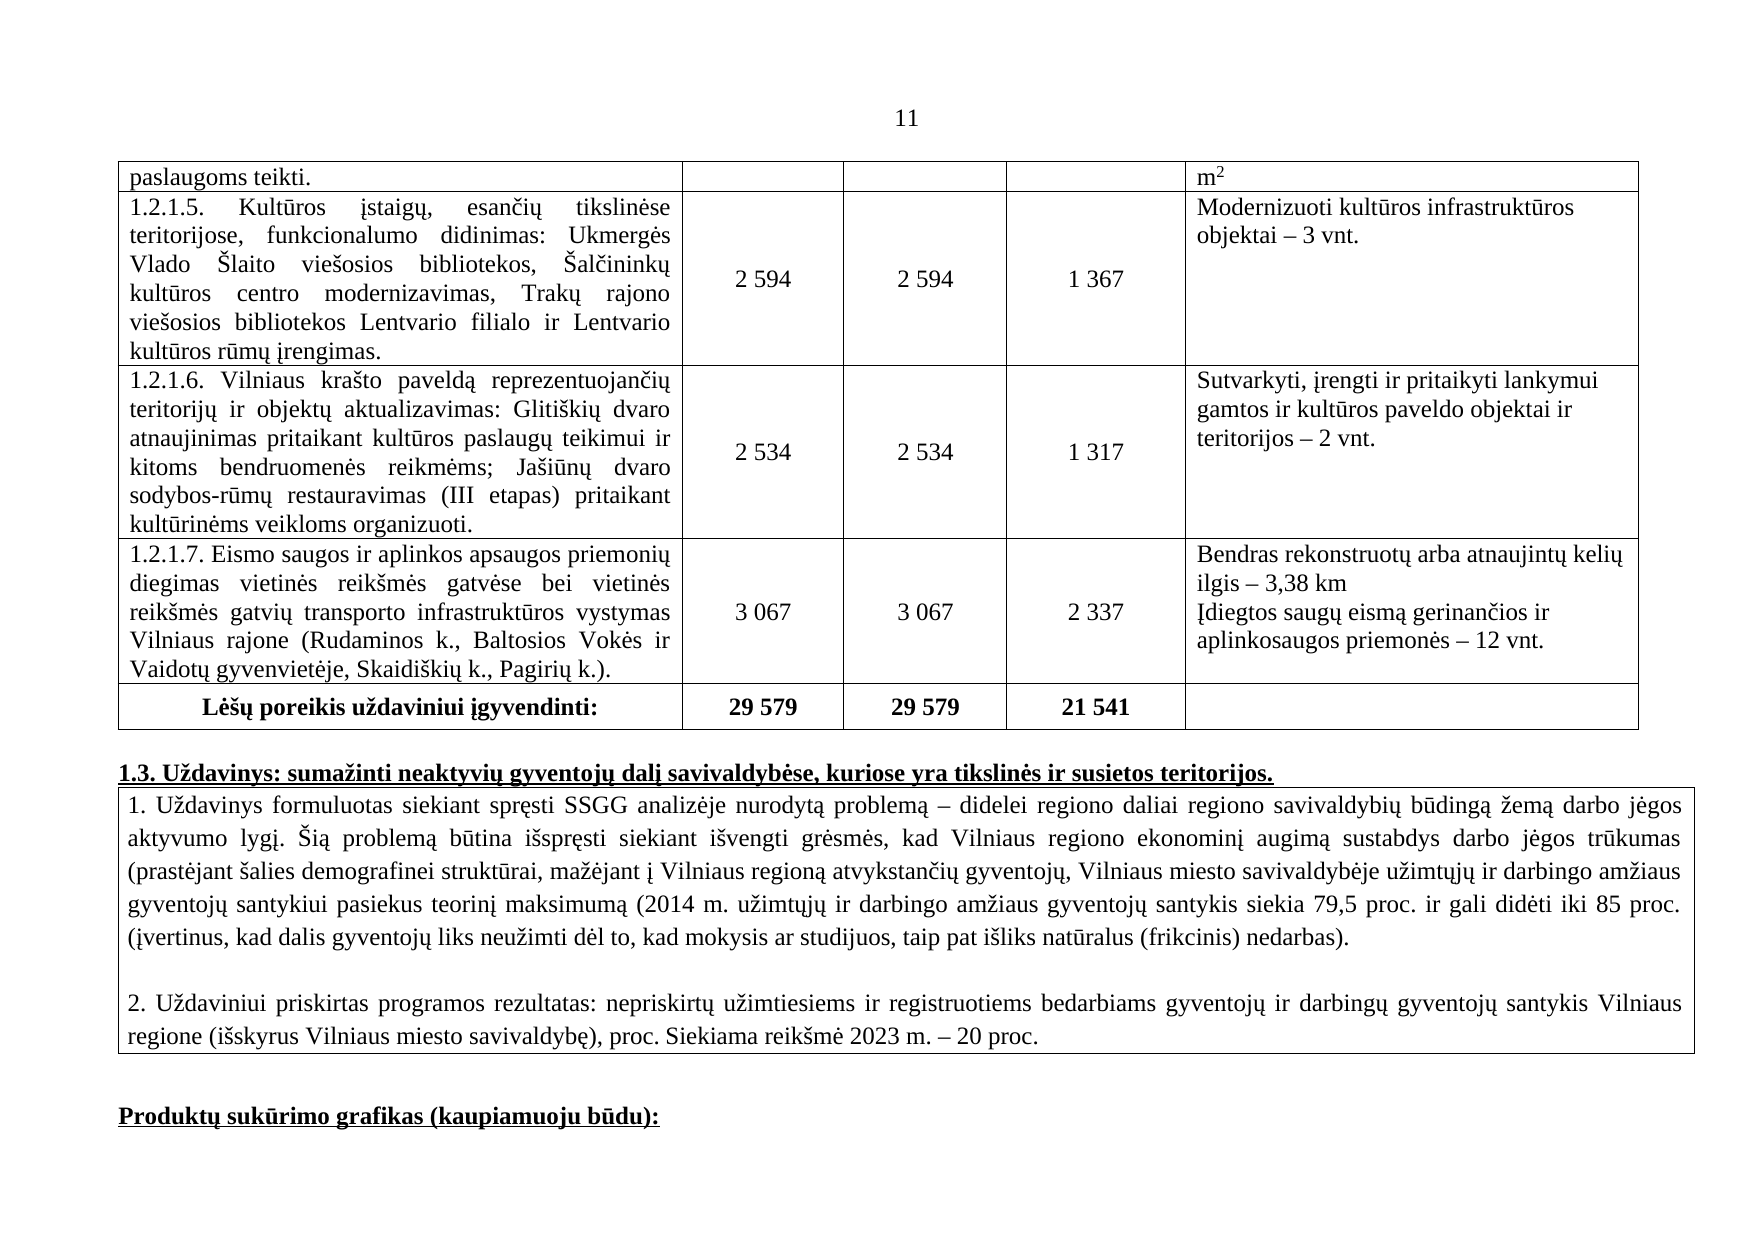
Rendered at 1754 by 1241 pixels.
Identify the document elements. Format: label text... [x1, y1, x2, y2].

table_cell 29 579 [683, 684, 843, 729]
table_cell paslaugoms teikti. [119, 162, 682, 191]
table_cell 1.2.1.6. Vilniaus krašto paveldą reprezentuojančių teritorijų ir objektų aktualizavimas: Glitiškių dvaro atnaujinimas pritaikant kultūros paslaugų teikimui ir kitoms bendruomenės reikmėms; Jašiūnų dvaro sodybos-rūmų restauravimas (III etapas) pritaikant kultūrinėms veikloms organizuoti. [119, 366, 682, 538]
table_cell 3 067 [683, 539, 843, 683]
table_cell 2 534 [844, 366, 1006, 538]
table_cell 1 317 [1007, 366, 1185, 538]
table_cell 2 534 [683, 366, 843, 538]
table_cell 21 541 [1007, 684, 1185, 729]
table_cell Sutvarkyti, įrengti ir pritaikyti lankymui gamtos ir kultūros paveldo objektai ir teritorijos – 2 vnt. [1186, 366, 1638, 538]
table_cell 3 067 [844, 539, 1006, 683]
table_cell [1007, 162, 1185, 191]
table_cell m2 [1186, 162, 1638, 191]
table_cell 2 594 [844, 192, 1006, 364]
table_cell Bendras rekonstruotų arba atnaujintų kelių ilgis – 3,38 km Įdiegtos saugų eismą gerinančios ir aplinkosaugos priemonės – 12 vnt. [1186, 539, 1638, 683]
table_cell 2 594 [683, 192, 843, 364]
table_cell 2 337 [1007, 539, 1185, 683]
text 1. Uždavinys formuluotas siekiant spręsti SSGG analizėje nurodytą problemą – didelei regiono daliai regiono savivaldybių būdingą žemą darbo jėgos aktyvumo lygį. Šią problemą būtina išspręsti siekiant išvengti grėsmės, kad Vilniaus regiono ekonominį augimą sustabdys darbo jėgos trūkumas (prastėjant šalies demografinei struktūrai, mažėjant į Vilniaus regioną atvykstančių gyventojų, Vilniaus miesto savivaldybėje užimtųjų ir darbingo amžiaus gyventojų santykiui pasiekus teorinį maksimumą (2014 m. užimtųjų ir darbingo amžiaus gyventojų santykis siekia 79,5 proc. ir gali didėti iki 85 proc. (įvertinus, kad dalis gyventojų liks neužimti dėl to, kad mokysis ar studijuos, taip pat išliks natūralus (frikcinis) nedarbas). [119, 788, 1694, 951]
table_cell 1 367 [1007, 192, 1185, 364]
table_cell [683, 162, 843, 191]
table_cell 1.2.1.7. Eismo saugos ir aplinkos apsaugos priemonių diegimas vietinės reikšmės gatvėse bei vietinės reikšmės gatvių transporto infrastruktūros vystymas Vilniaus rajone (Rudaminos k., Baltosios Vokės ir Vaidotų gyvenvietėje, Skaidiškių k., Pagirių k.). [119, 539, 682, 683]
table_cell [1186, 684, 1638, 729]
text 1.3. Uždavinys: sumažinti neaktyvių gyventojų dalį savivaldybėse, kuriose yra tikslinės ir susietos teritorijos. [118, 758, 1695, 787]
table_cell 1.2.1.5. Kultūros įstaigų, esančių tikslinėse teritorijose, funkcionalumo didinimas: Ukmergės Vlado Šlaito viešosios bibliotekos, Šalčininkų kultūros centro modernizavimas, Trakų rajono viešosios bibliotekos Lentvario filialo ir Lentvario kultūros rūmų įrengimas. [119, 192, 682, 364]
text 2. Uždaviniui priskirtas programos rezultatas: nepriskirtų užimtiesiems ir registruotiems bedarbiams gyventojų ir darbingų gyventojų santykis Vilniaus regione (išskyrus Vilniaus miesto savivaldybę), proc. Siekiama reikšmė 2023 m. – 20 proc. [119, 985, 1694, 1053]
table_cell [844, 162, 1006, 191]
text Produktų sukūrimo grafikas (kaupiamuoju būdu): [118, 1101, 1695, 1130]
table_cell Lėšų poreikis uždaviniui įgyvendinti: [119, 684, 682, 729]
table_cell 29 579 [844, 684, 1006, 729]
table_cell Modernizuoti kultūros infrastruktūros objektai – 3 vnt. [1186, 192, 1638, 364]
